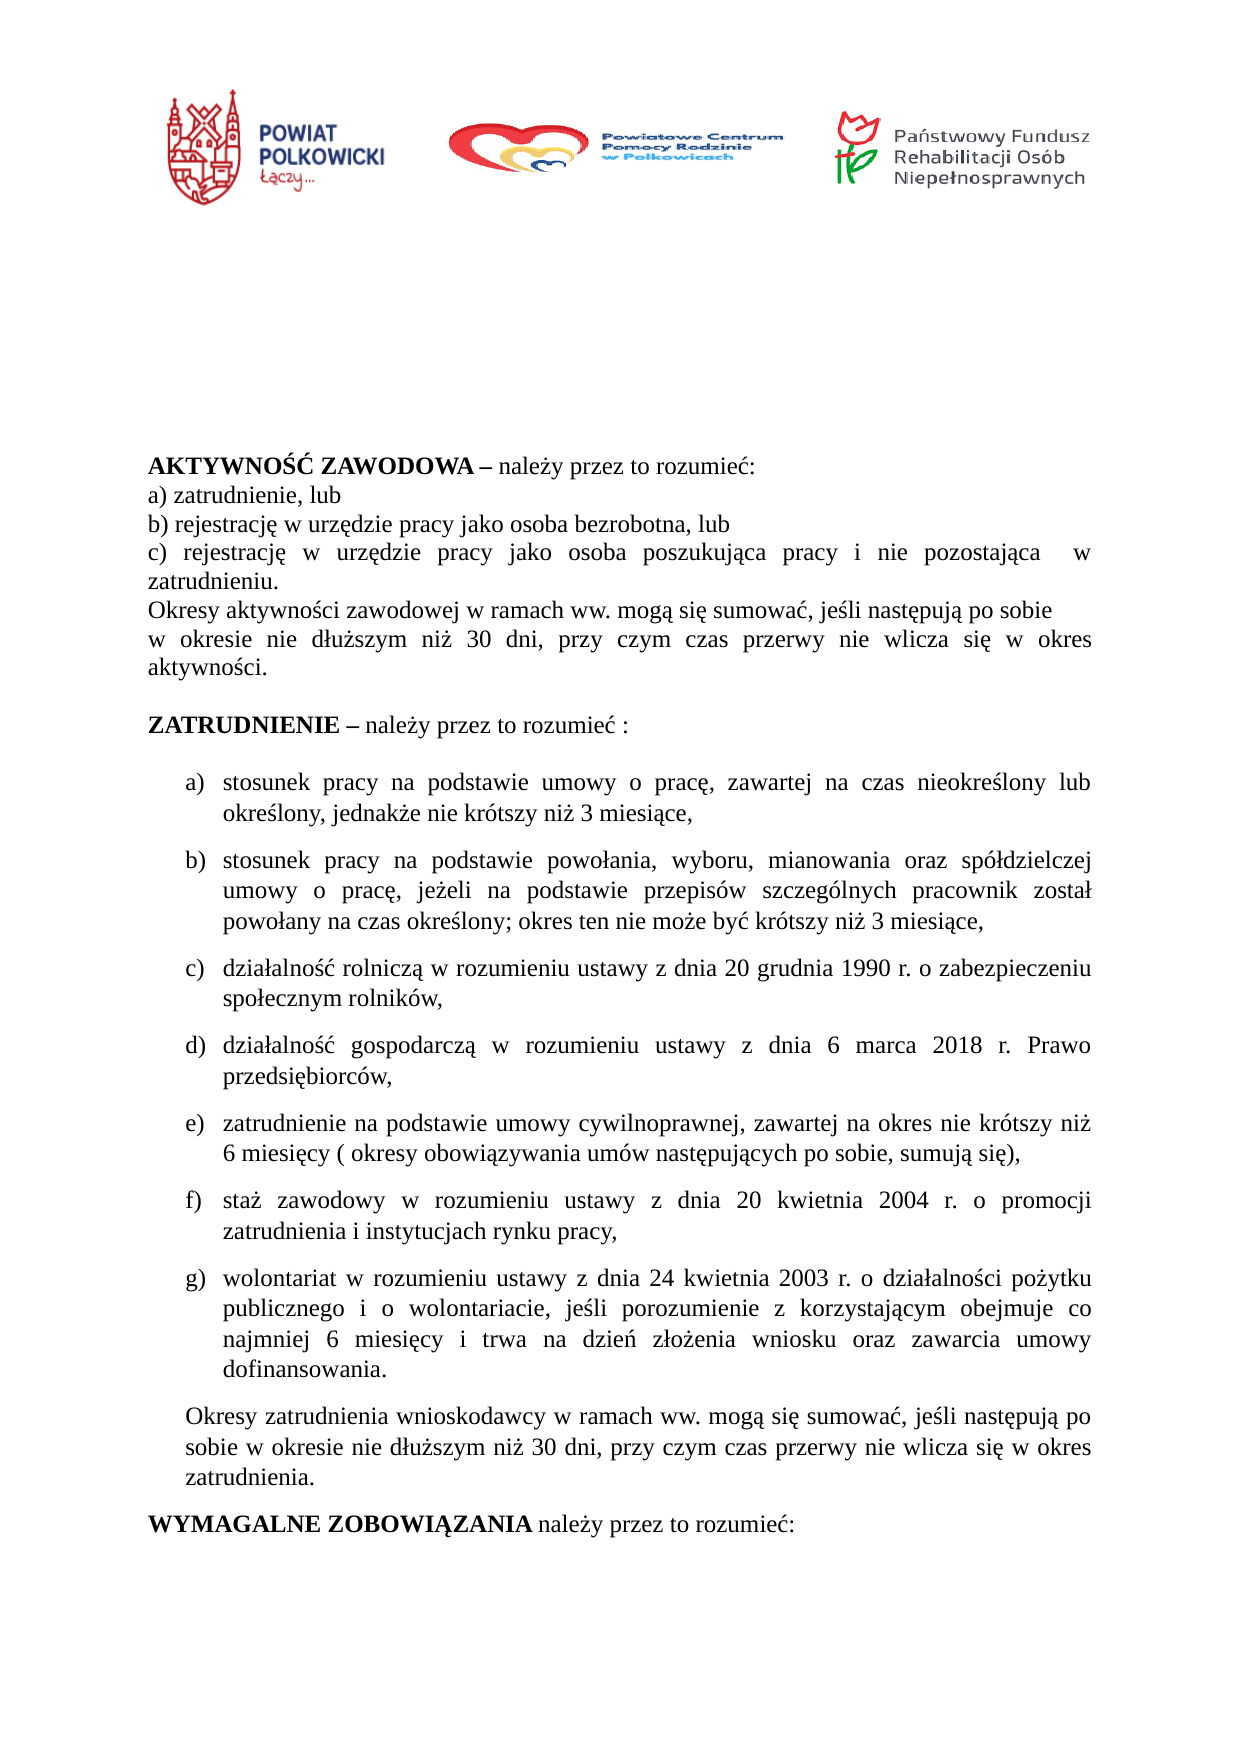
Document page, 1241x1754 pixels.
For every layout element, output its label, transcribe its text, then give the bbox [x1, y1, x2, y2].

text ZATRUDNIENIE – należy przez to rozumieć : [148, 710, 1093, 739]
text c) rejestrację w urzędzie pracy jako osoba poszukująca pracy i nie pozostająca w zatrudnieniu. [148, 537, 1093, 595]
text Okresy aktywności zawodowej w ramach ww. mogą się sumować, jeśli następują po sobie [148, 595, 1093, 624]
text b) rejestrację w urzędzie pracy jako osoba bezrobotna, lub [148, 509, 1093, 537]
text a) zatrudnienie, lub [148, 480, 1093, 509]
list stosunek pracy na podstawie powołania, wyboru, mianowania oraz spółdzielczej umowy o pracę, jeżeli na podstawie przepisów szczególnych pracownik został powołany na czas określony; okres ten nie może być krótszy niż 3 miesiące, [185, 845, 1093, 934]
list staż zawodowy w rozumieniu ustawy z dnia 20 kwietnia 2004 r. o promocji zatrudnienia i instytucjach rynku pracy, [185, 1185, 1093, 1244]
picture [789, 77, 1135, 222]
list działalność gospodarczą w rozumieniu ustawy z dnia 6 marca 2018 r. Prawo przedsiębiorców, [185, 1030, 1093, 1089]
picture [435, 73, 787, 222]
list działalność rolniczą w rozumieniu ustawy z dnia 20 grudnia 1990 r. o zabezpieczeniu społecznym rolników, [185, 953, 1093, 1012]
text WYMAGALNE ZOBOWIĄZANIA należy przez to rozumieć: [148, 1509, 1093, 1538]
list wolontariat w rozumieniu ustawy z dnia 24 kwietnia 2003 r. o działalności pożytku publicznego i o wolontariacie, jeśli porozumienie z korzystającym obejmuje co najmniej 6 miesięcy i trwa na dzień złożenia wniosku oraz zawarcia umowy dofinansowania. [185, 1263, 1093, 1383]
picture [147, 73, 398, 222]
text AKTYWNOŚĆ ZAWODOWA – należy przez to rozumieć: [148, 451, 1093, 480]
text w okresie nie dłuższym niż 30 dni, przy czym czas przerwy nie wlicza się w okres aktywności. [148, 624, 1093, 681]
text Okresy zatrudnienia wnioskodawcy w ramach ww. mogą się sumować, jeśli następują po sobie w okresie nie dłuższym niż 30 dni, przy czym czas przerwy nie wlicza się w okres zatrudnienia. [185, 1401, 1093, 1491]
list stosunek pracy na podstawie umowy o pracę, zawartej na czas nieokreślony lub określony, jednakże nie krótszy niż 3 miesiące, [185, 767, 1093, 827]
list zatrudnienie na podstawie umowy cywilnoprawnej, zawartej na okres nie krótszy niż 6 miesięcy ( okresy obowiązywania umów następujących po sobie, sumują się), [185, 1108, 1093, 1167]
